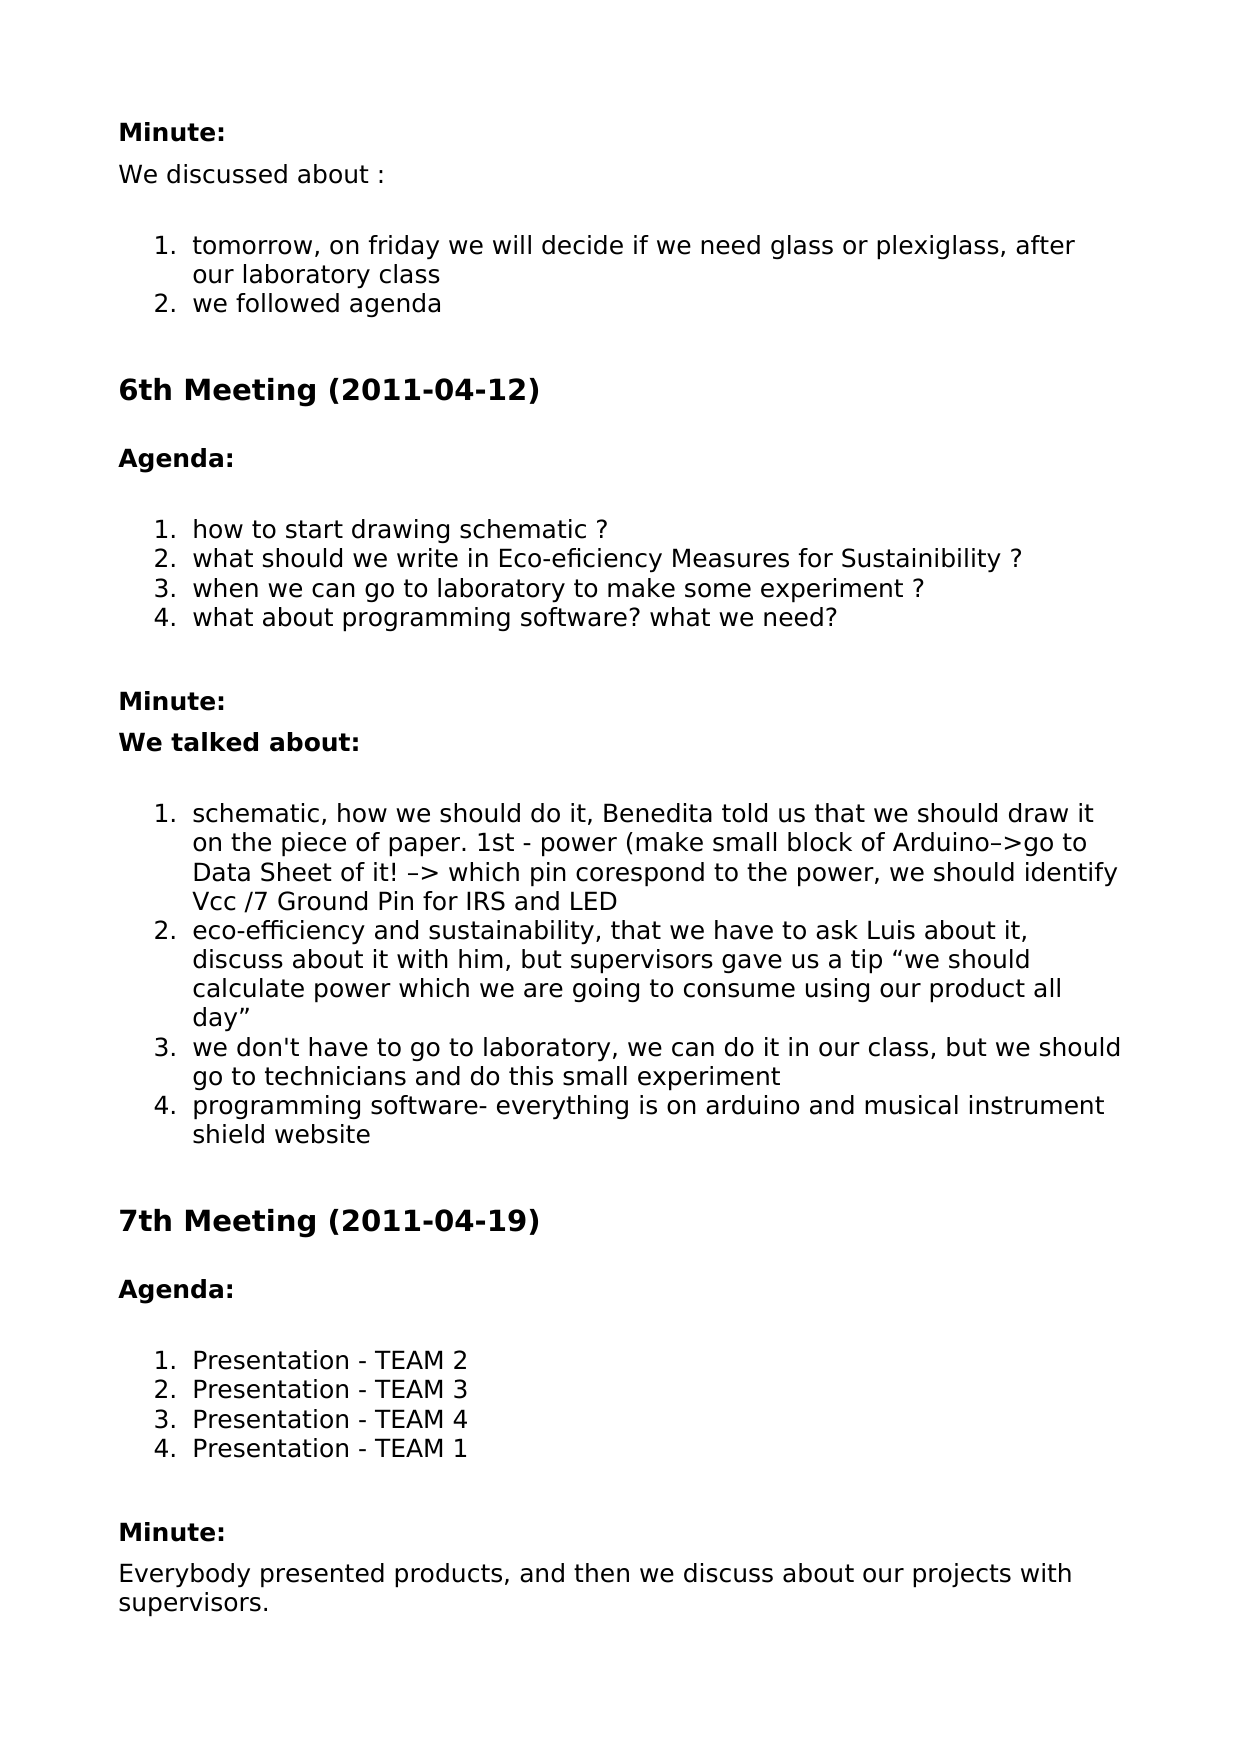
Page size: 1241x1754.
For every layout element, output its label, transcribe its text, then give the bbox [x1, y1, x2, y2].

text We talked about: [118, 728, 1122, 757]
subtitle 7th Meeting (2011-04-19) [118, 1204, 1122, 1238]
subtitle Minute: [118, 687, 1122, 716]
list how to start drawing schematic ? [177, 516, 1122, 545]
list we don't have to go to laboratory, we can do it in our class, but we should go to technicians and do this small experiment [177, 1033, 1122, 1091]
list when we can go to laboratory to make some experiment ? [177, 574, 1122, 603]
text Everybody presented products, and then we discuss about our projects with supervisors. [118, 1559, 1122, 1618]
list Presentation - TEAM 1 [177, 1434, 1122, 1463]
list schematic, how we should do it, Benedita told us that we should draw it on the piece of paper. 1st - power (make small block of Arduino–>go to Data Sheet of it! –> which pin corespond to the power, we should identify Vcc /7 Ground Pin for IRS and LED [177, 799, 1122, 916]
list what about programming software? what we need? [177, 603, 1122, 632]
list what should we write in Eco-eficiency Measures for Sustainibility ? [177, 545, 1122, 574]
list programming software- everything is on arduino and musical instrument shield website [177, 1091, 1122, 1149]
subtitle Minute: [118, 118, 1122, 147]
list Presentation - TEAM 3 [177, 1376, 1122, 1405]
text We discussed about : [118, 160, 1122, 189]
list we followed agenda [177, 289, 1122, 318]
list eco-efficiency and sustainability, that we have to ask Luis about it, discuss about it with him, but supervisors gave us a tip “we should calculate power which we are going to consume using our product all day” [177, 916, 1122, 1033]
subtitle Agenda: [118, 444, 1122, 473]
list Presentation - TEAM 2 [177, 1347, 1122, 1376]
subtitle Minute: [118, 1518, 1122, 1547]
list Presentation - TEAM 4 [177, 1405, 1122, 1434]
subtitle 6th Meeting (2011-04-12) [118, 373, 1122, 407]
subtitle Agenda: [118, 1275, 1122, 1304]
list tomorrow, on friday we will decide if we need glass or plexiglass, after our laboratory class [177, 231, 1122, 289]
